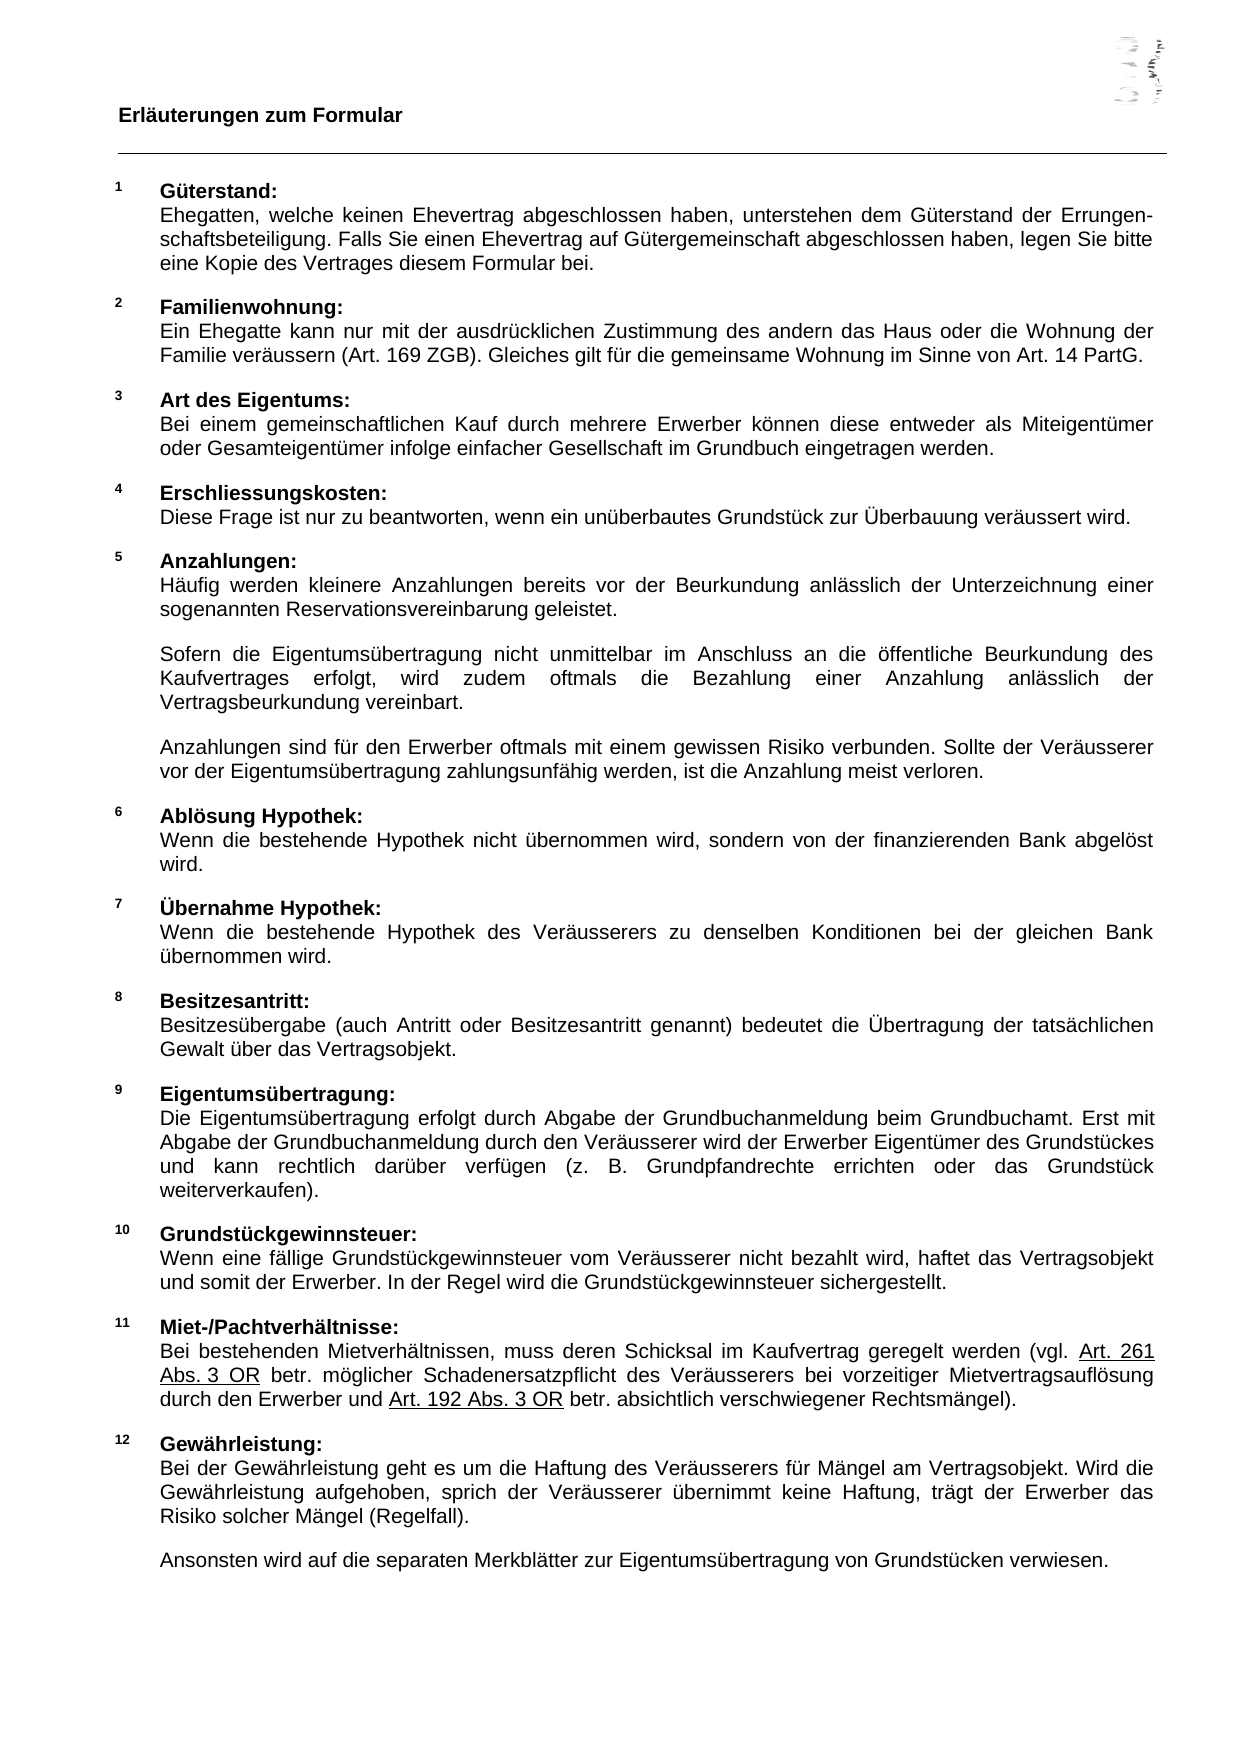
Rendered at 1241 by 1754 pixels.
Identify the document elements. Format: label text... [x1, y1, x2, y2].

table_cell 5 [103, 549, 148, 803]
table_header 1 [103, 179, 148, 295]
table_cell 7 [103, 896, 148, 989]
table_cell Besitzesantritt: Besitzesübergabe (auch Antritt oder Besitzesantritt genannt) bedeutet die Übertragung der tatsächlichen Gewalt über das Vertragsobjekt. [148, 989, 1166, 1082]
table_cell 10 [103, 1222, 148, 1315]
table_cell Familienwohnung: Ein Ehegatte kann nur mit der ausdrücklichen Zustimmung des andern das Haus oder die Wohnung der Familie veräussern (Art. 169 ZGB). Gleiches gilt für die gemeinsame Wohnung im Sinne von Art. 14 PartG. [148, 295, 1166, 388]
table_cell 6 [103, 804, 148, 896]
table_cell Art des Eigentums: Bei einem gemeinschaftlichen Kauf durch mehrere Erwerber können diese entweder als Miteigentümer oder Gesamteigentümer infolge einfacher Gesellschaft im Grundbuch eingetragen werden. [148, 388, 1166, 481]
table_cell Anzahlungen: Häufig werden kleinere Anzahlungen bereits vor der Beurkundung anlässlich der Unterzeichnung einer sogenannten Reservationsvereinbarung geleistet. Sofern die Eigentumsübertragung nicht unmittelbar im Anschluss an die öffentliche Beurkundung des Kaufvertrages erfolgt, wird zudem oftmals die Bezahlung einer Anzahlung anlässlich der Vertragsbeurkundung vereinbart. Anzahlungen sind für den Erwerber oftmals mit einem gewissen Risiko verbunden. Sollte der Veräusserer vor der Eigentumsübertragung zahlungsunfähig werden, ist die Anzahlung meist verloren. [148, 549, 1166, 803]
text Erläuterungen zum Formular [118, 103, 1167, 127]
table_cell 12 [103, 1432, 148, 1593]
table_cell Eigentumsübertragung: Die Eigentumsübertragung erfolgt durch Abgabe der Grundbuchanmeldung beim Grundbuchamt. Erst mit Abgabe der Grundbuchanmeldung durch den Veräusserer wird der Erwerber Eigentümer des Grundstückes und kann rechtlich darüber verfügen (z. B. Grundpfandrechte errichten oder das Grundstück weiterverkaufen). [148, 1082, 1166, 1222]
table_cell Gewährleistung: Bei der Gewährleistung geht es um die Haftung des Veräusserers für Mängel am Vertragsobjekt. Wird die Gewährleistung aufgehoben, sprich der Veräusserer übernimmt keine Haftung, trägt der Erwerber das Risiko solcher Mängel (Regelfall). Ansonsten wird auf die separaten Merkblätter zur Eigentumsübertragung von Grundstücken verwiesen. [148, 1432, 1166, 1593]
table_cell 9 [103, 1082, 148, 1222]
table_cell Übernahme Hypothek: Wenn die bestehende Hypothek des Veräusserers zu denselben Konditionen bei der gleichen Bank übernommen wird. [148, 896, 1166, 989]
table_cell Miet-/Pachtverhältnisse: Bei bestehenden Mietverhältnissen, muss deren Schicksal im Kaufvertrag geregelt werden (vgl. Art. 261 Abs. 3 OR betr. möglicher Schadenersatzpflicht des Veräusserers bei vorzeitiger Mietvertragsauflösung durch den Erwerber und Art. 192 Abs. 3 OR betr. absichtlich verschwiegener Rechtsmängel). [148, 1315, 1166, 1432]
table_cell 11 [103, 1315, 148, 1432]
table_cell Ablösung Hypothek: Wenn die bestehende Hypothek nicht übernommen wird, sondern von der finanzierenden Bank abgelöst wird. [148, 804, 1166, 896]
table_header Güterstand: Ehegatten, welche keinen Ehevertrag abgeschlossen haben, unterstehen dem Güterstand der Errungen-schaftsbeteiligung. Falls Sie einen Ehevertrag auf Gütergemeinschaft abgeschlossen haben, legen Sie bitte eine Kopie des Vertrages diesem Formular bei. [148, 179, 1166, 295]
table_cell 8 [103, 989, 148, 1082]
table_cell Erschliessungskosten: Diese Frage ist nur zu beantworten, wenn ein unüberbautes Grundstück zur Überbauung veräussert wird. [148, 481, 1166, 549]
table_cell Grundstückgewinnsteuer: Wenn eine fällige Grundstückgewinnsteuer vom Veräusserer nicht bezahlt wird, haftet das Vertragsobjekt und somit der Erwerber. In der Regel wird die Grundstückgewinnsteuer sichergestellt. [148, 1222, 1166, 1315]
table_cell 4 [103, 481, 148, 549]
table_cell 2 [103, 295, 148, 388]
table_cell 3 [103, 388, 148, 481]
